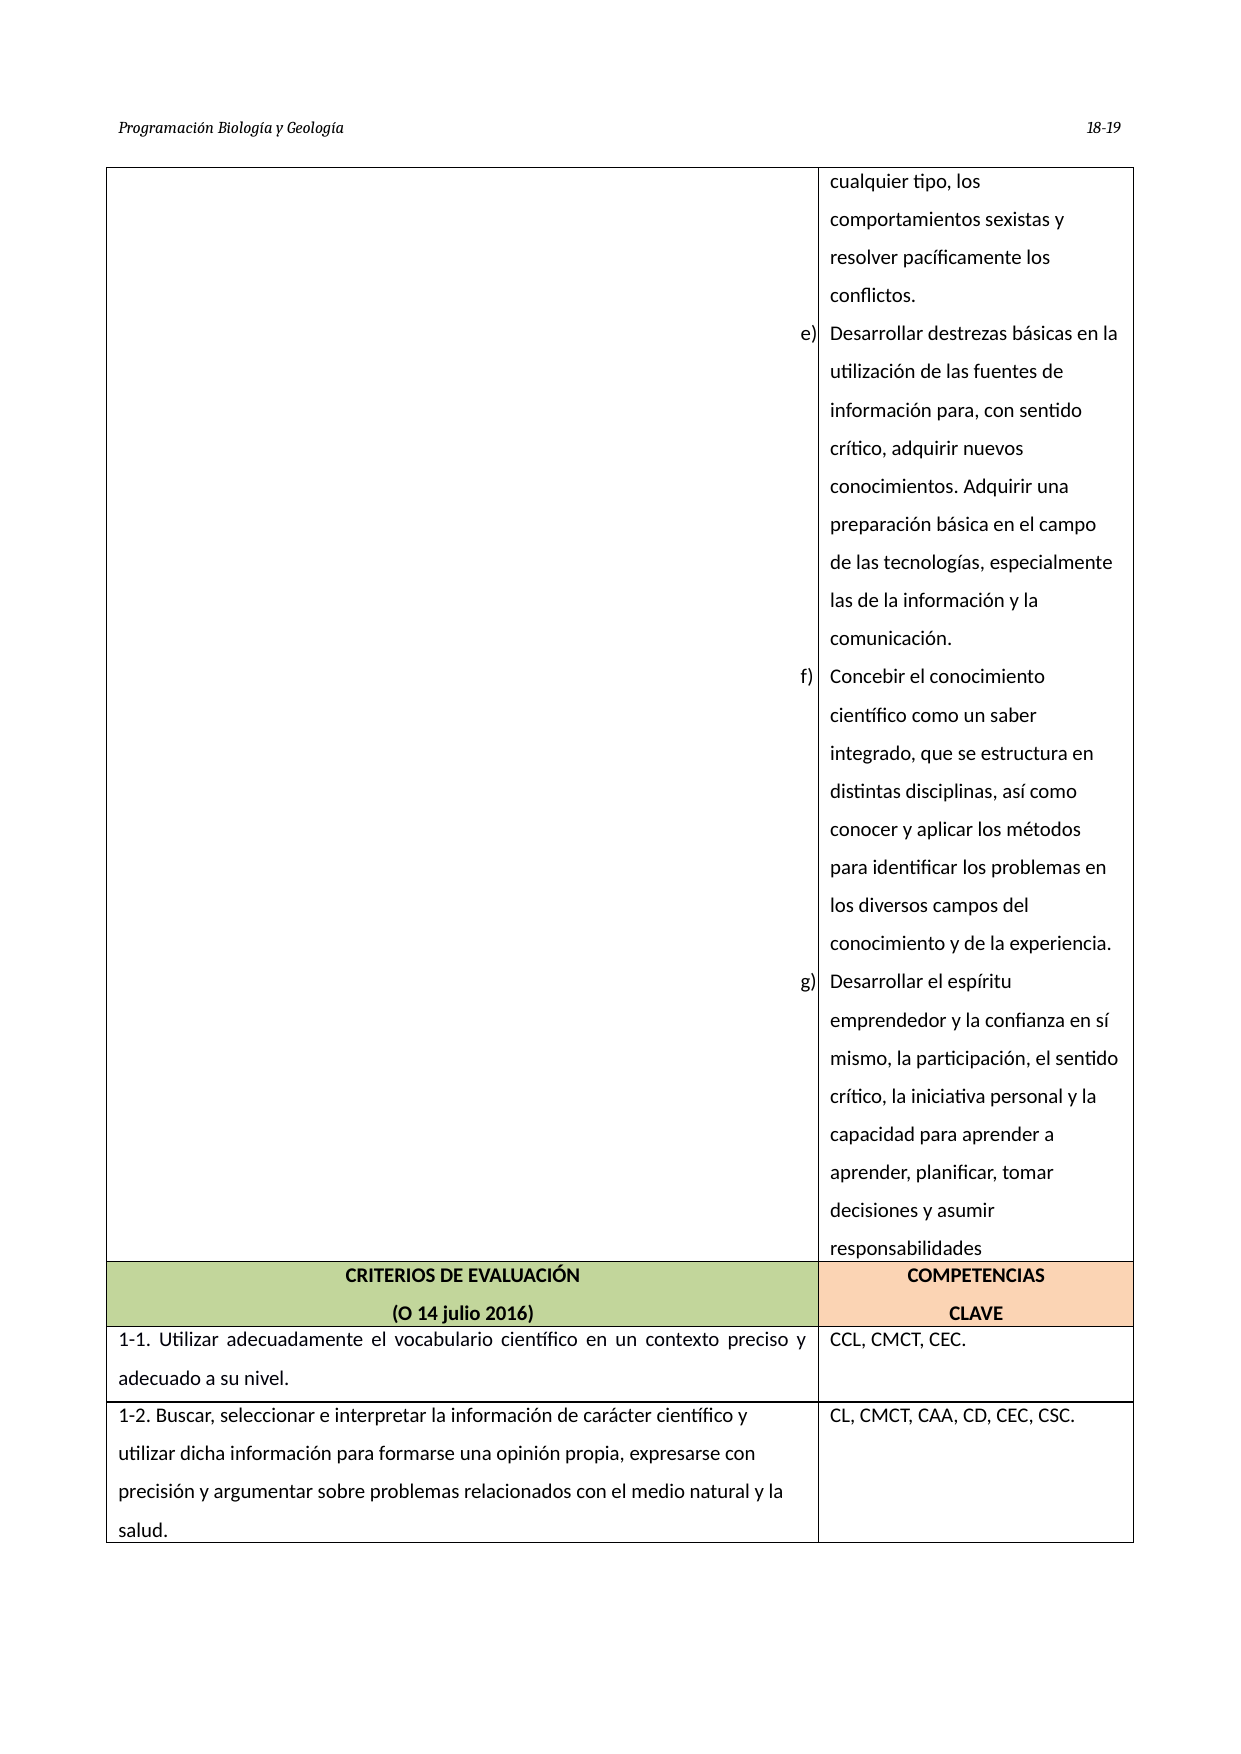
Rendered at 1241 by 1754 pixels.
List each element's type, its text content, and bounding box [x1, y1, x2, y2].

table_cell CCL, CMCT, CEC. [819, 1327, 1133, 1401]
table_cell CRITERIOS DE EVALUACIÓN (O 14 julio 2016) [107, 1262, 818, 1326]
table_cell 1-1. Utilizar adecuadamente el vocabulario científico en un contexto preciso y adecuado a su nivel. [107, 1327, 818, 1401]
table_cell CL, CMCT, CAA, CD, CEC, CSC. [819, 1403, 1133, 1542]
table_cell 1-2. Buscar, seleccionar e interpretar la información de carácter científico y utilizar dicha información para formarse una opinión propia, expresarse con precisión y argumentar sobre problemas relacionados con el medio natural y la salud. [107, 1403, 818, 1542]
table_cell El reino Plantas. Los órganos vegetales. La nutrición en las plantas. La función de relación en las plantas. La reproducción de las plantas. Reproducción sexual de plantas con semillas. El reino Plantas. Los órganos vegetales. La nutrición en las plantas. La función de relación en las plantas. La reproducción de las plantas. Reproducción sexual de plantas con semillas. [107, 168, 818, 1261]
table_cell COMPETENCIAS CLAVE [819, 1262, 1133, 1326]
table_cell b) Desarrollar y consolidar hábitos de disciplina, estudio y trabajo individual y en equipo como condición necesaria para una realización eficaz de las tareas del aprendizaje y como medio de desarrollo personal. d) Fortalecer sus capacidades afectivas en todos los ámbitos de la personalidad y en sus relaciones con los demás, así como rechazar la violencia, los prejuicios de cualquier tipo, los comportamientos sexistas y resolver pacíficamente los conflictos. e) Desarrollar destrezas básicas en la utilización de las fuentes de información para, con sentido crítico, adquirir nuevos conocimientos. Adquirir una preparación básica en el campo de las tecnologías, especialmente las de la información y la comunicación. f) Concebir el conocimiento científico como un saber integrado, que se estructura en distintas disciplinas, así como conocer y aplicar los métodos para identificar los problemas en los diversos campos del conocimiento y de la experiencia. g) Desarrollar el espíritu emprendedor y la confianza en sí mismo, la participación, el sentido crítico, la iniciativa personal y la capacidad para aprender a aprender, planificar, tomar decisiones y asumir responsabilidades [819, 168, 1133, 1261]
